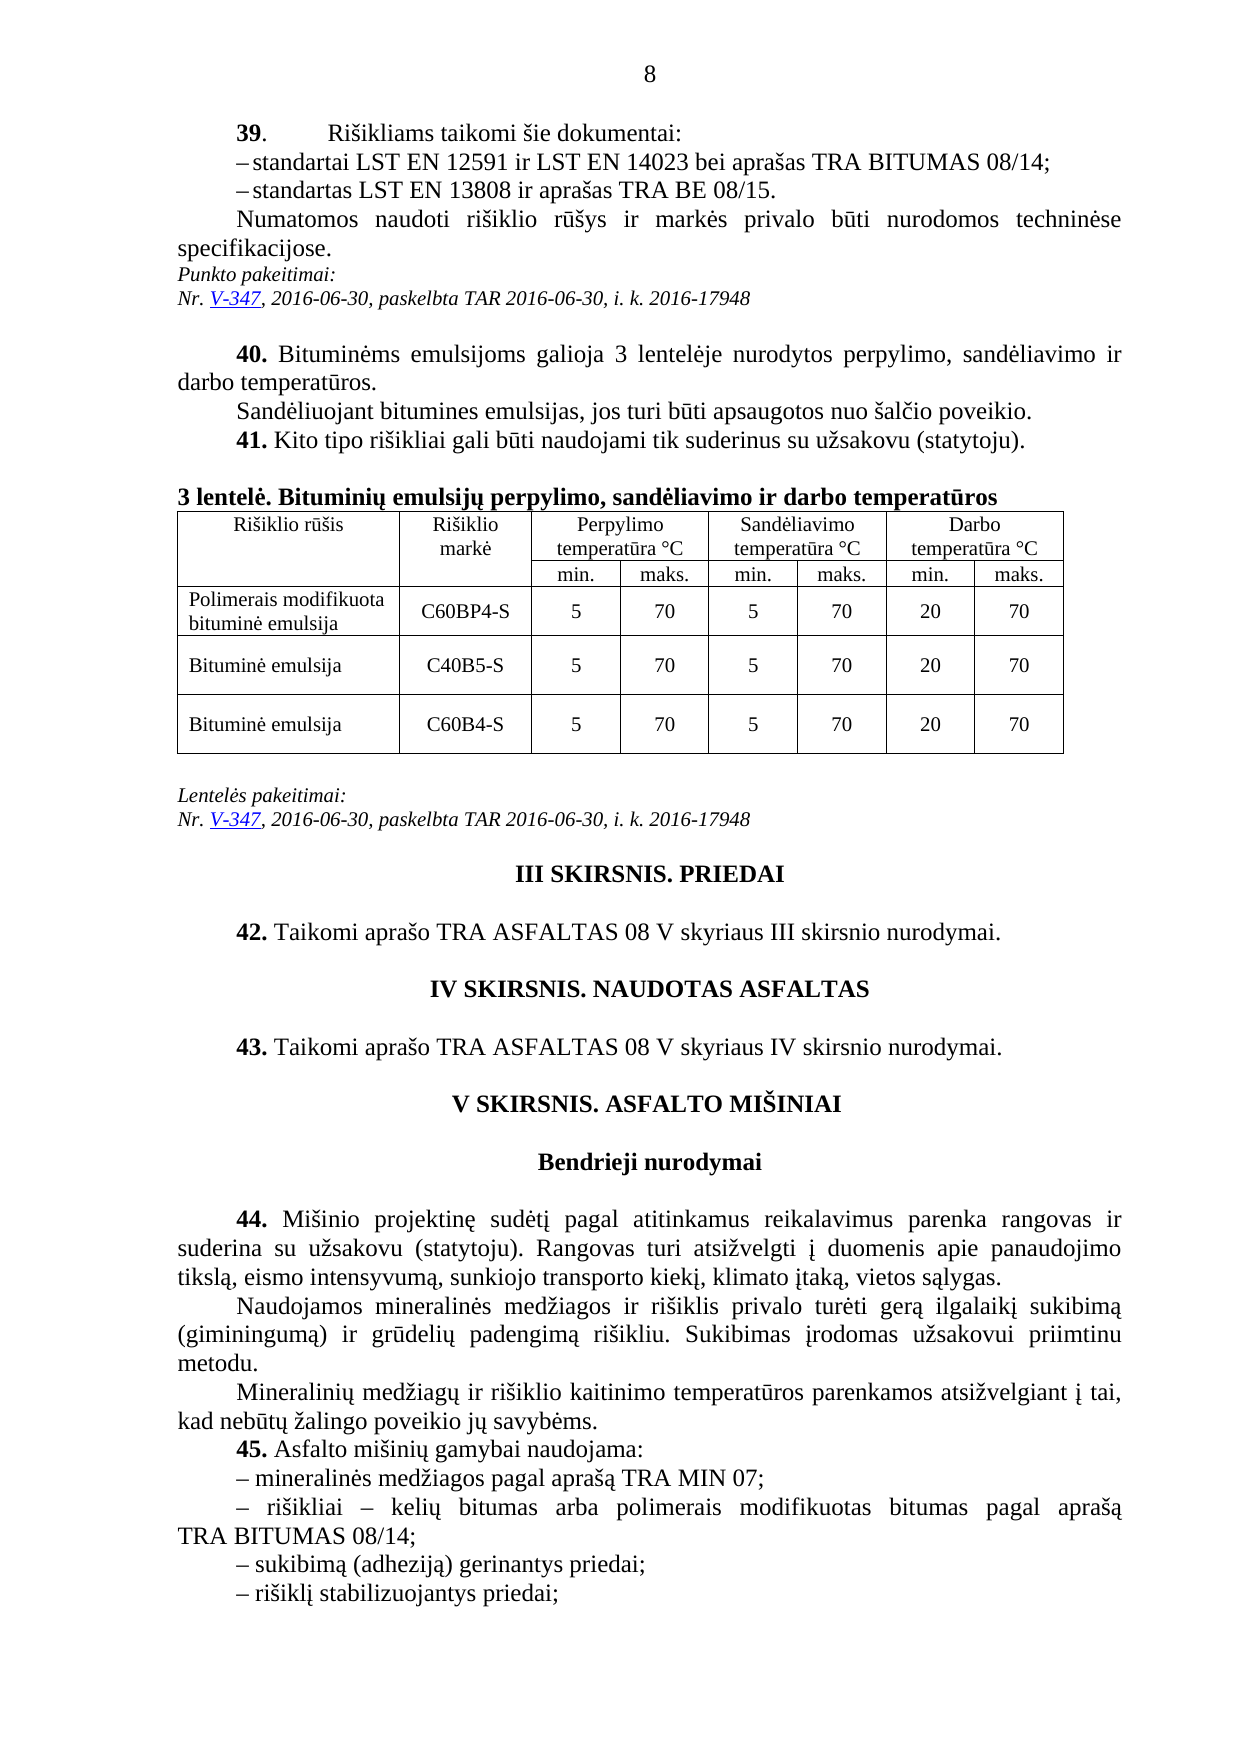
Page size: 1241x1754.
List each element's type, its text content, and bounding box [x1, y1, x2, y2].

table_cell C60B4-S [400, 695, 531, 753]
table_cell min. [887, 561, 974, 586]
table_cell 20 [887, 695, 974, 753]
text IV SKIRSNIS. NAUDOTAS ASFALTAS [177, 974, 1122, 1003]
text Sandėliuojant bitumines emulsijas, jos turi būti apsaugotos nuo šalčio poveikio. [177, 396, 1122, 425]
table_header Sandėliavimo temperatūra °C [709, 512, 886, 560]
text Naudojamos mineralinės medžiagos ir rišiklis privalo turėti gerą ilgalaikį sukibimą (giminingumą) ir grūdelių padengimą rišikliu. Sukibimas įrodomas užsakovui priimtinu metodu. [177, 1291, 1122, 1377]
text Bendrieji nurodymai [177, 1147, 1122, 1176]
table_cell min. [532, 561, 620, 586]
text 44. Mišinio projektinę sudėtį pagal atitinkamus reikalavimus parenka rangovas ir suderina su užsakovu (statytoju). Rangovas turi atsižvelgti į duomenis apie panaudojimo tikslą, eismo intensyvumą, sunkiojo transporto kiekį, klimato įtaką, vietos sąlygas. [177, 1204, 1122, 1291]
text V SKIRSNIS. ASFALTO MIŠINIAI [177, 1089, 1122, 1118]
table_cell 70 [621, 587, 708, 635]
table_cell 70 [798, 587, 886, 635]
text Numatomos naudoti rišiklio rūšys ir markės privalo būti nurodomos techninėse specifikacijose. [177, 204, 1122, 262]
table_cell maks. [798, 561, 886, 586]
text – standartai LST EN 12591 ir LST EN 14023 bei aprašas TRA BITUMAS 08/14; [177, 147, 1122, 176]
text 41. Kito tipo rišikliai gali būti naudojami tik suderinus su užsakovu (statytoju). [177, 425, 1122, 454]
text 40. Bituminėms emulsijoms galioja 3 lentelėje nurodytos perpylimo, sandėliavimo ir darbo temperatūros. [177, 339, 1122, 396]
table_cell 70 [975, 636, 1063, 694]
text Punkto pakeitimai: [177, 262, 1122, 286]
text 3 lentelė. Bituminių emulsijų perpylimo, sandėliavimo ir darbo temperatūros [177, 482, 1122, 511]
table_cell 70 [621, 695, 708, 753]
table_cell maks. [621, 561, 708, 586]
text 39. Rišikliams taikomi šie dokumentai: [177, 118, 1122, 147]
table_cell 20 [887, 636, 974, 694]
text – mineralinės medžiagos pagal aprašą TRA MIN 07; [177, 1463, 1122, 1492]
text – sukibimą (adheziją) gerinantys priedai; [177, 1549, 1122, 1578]
table_cell maks. [975, 561, 1063, 586]
table_header Rišiklio rūšis [178, 512, 399, 586]
table_cell 70 [798, 695, 886, 753]
table_header Darbo temperatūra °C [887, 512, 1063, 560]
table_header Rišiklio markė [400, 512, 531, 586]
table_header Perpylimo temperatūra °C [532, 512, 708, 560]
text 45. Asfalto mišinių gamybai naudojama: [177, 1434, 1122, 1463]
table_cell Bituminė emulsija [178, 636, 399, 694]
table_cell 5 [532, 695, 620, 753]
table_cell C60BP4-S [400, 587, 531, 635]
table_cell 5 [532, 636, 620, 694]
text III SKIRSNIS. PRIEDAI [177, 859, 1122, 888]
table_cell min. [709, 561, 797, 586]
table_cell 5 [709, 636, 797, 694]
table_cell 70 [621, 636, 708, 694]
table_cell 70 [975, 695, 1063, 753]
table_cell 5 [709, 587, 797, 635]
text Lentelės pakeitimai: [177, 783, 1122, 807]
text – standartas LST EN 13808 ir aprašas TRA BE 08/15. [177, 176, 1122, 204]
text 42. Taikomi aprašo TRA ASFALTAS 08 V skyriaus III skirsnio nurodymai. [177, 917, 1122, 946]
text – rišiklį stabilizuojantys priedai; [177, 1578, 1122, 1607]
table_cell 5 [532, 587, 620, 635]
text Mineralinių medžiagų ir rišiklio kaitinimo temperatūros parenkamos atsižvelgiant į tai, kad nebūtų žalingo poveikio jų savybėms. [177, 1377, 1122, 1434]
text Nr. V-347, 2016-06-30, paskelbta TAR 2016-06-30, i. k. 2016-17948 [177, 286, 1122, 310]
table_cell 70 [975, 587, 1063, 635]
table_cell 20 [887, 587, 974, 635]
table_cell 5 [709, 695, 797, 753]
table_cell C40B5-S [400, 636, 531, 694]
table_cell Polimerais modifikuota bituminė emulsija [178, 587, 399, 635]
table_cell Bituminė emulsija [178, 695, 399, 753]
text – rišikliai – kelių bitumas arba polimerais modifikuotas bitumas pagal aprašą TRA BITUMAS 08/14; [177, 1492, 1122, 1549]
table_cell 70 [798, 636, 886, 694]
text Nr. V-347, 2016-06-30, paskelbta TAR 2016-06-30, i. k. 2016-17948 [177, 807, 1122, 831]
text 43. Taikomi aprašo TRA ASFALTAS 08 V skyriaus IV skirsnio nurodymai. [177, 1032, 1122, 1061]
